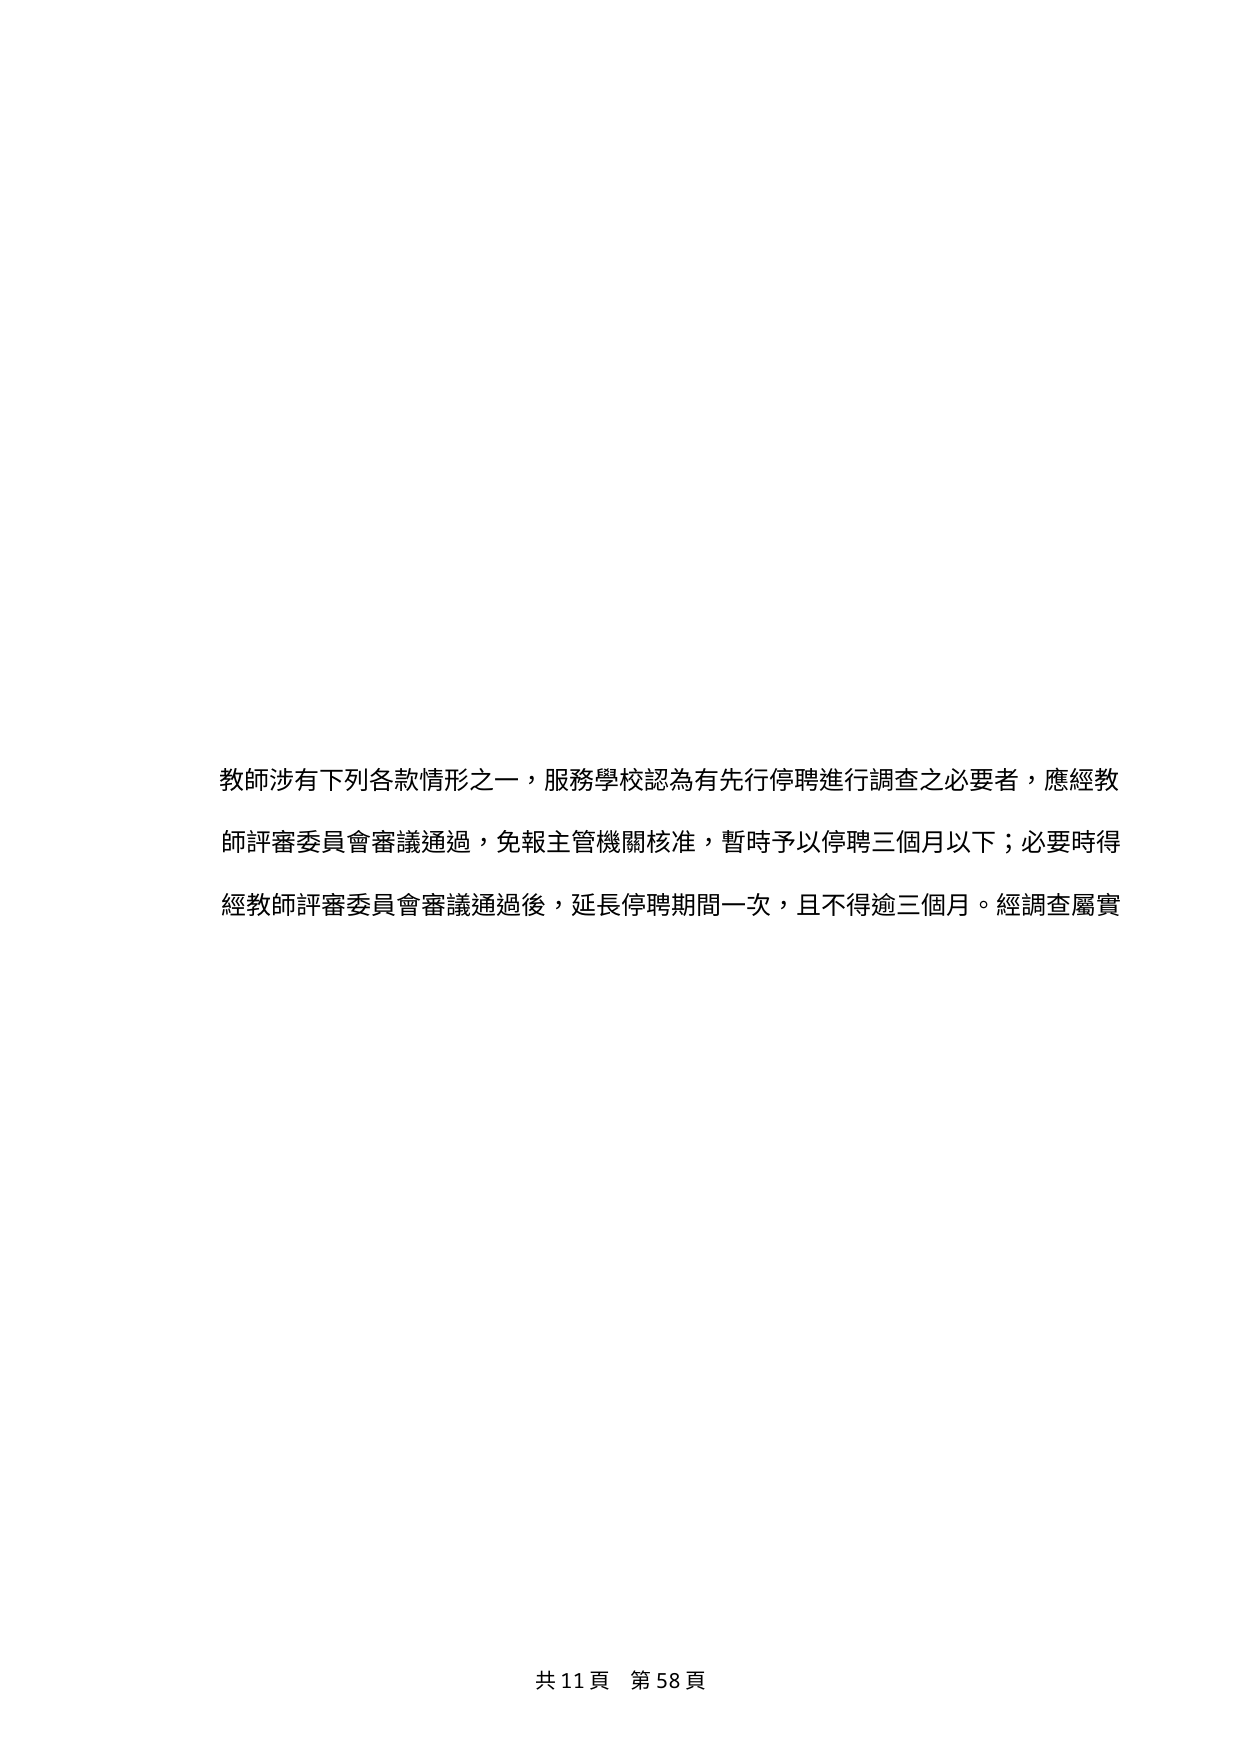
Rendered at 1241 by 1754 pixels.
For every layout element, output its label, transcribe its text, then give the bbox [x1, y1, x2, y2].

text 教師涉有下列各款情形之一，服務學校認為有先行停聘進行調查之必要者，應經教師評審委員會審議通過，免報主管機關核准，暫時予以停聘三個月以下；必要時得經教師評審委員會審議通過後，延長停聘期間一次，且不得逾三個月。經調查屬實 [219, 737, 1122, 924]
